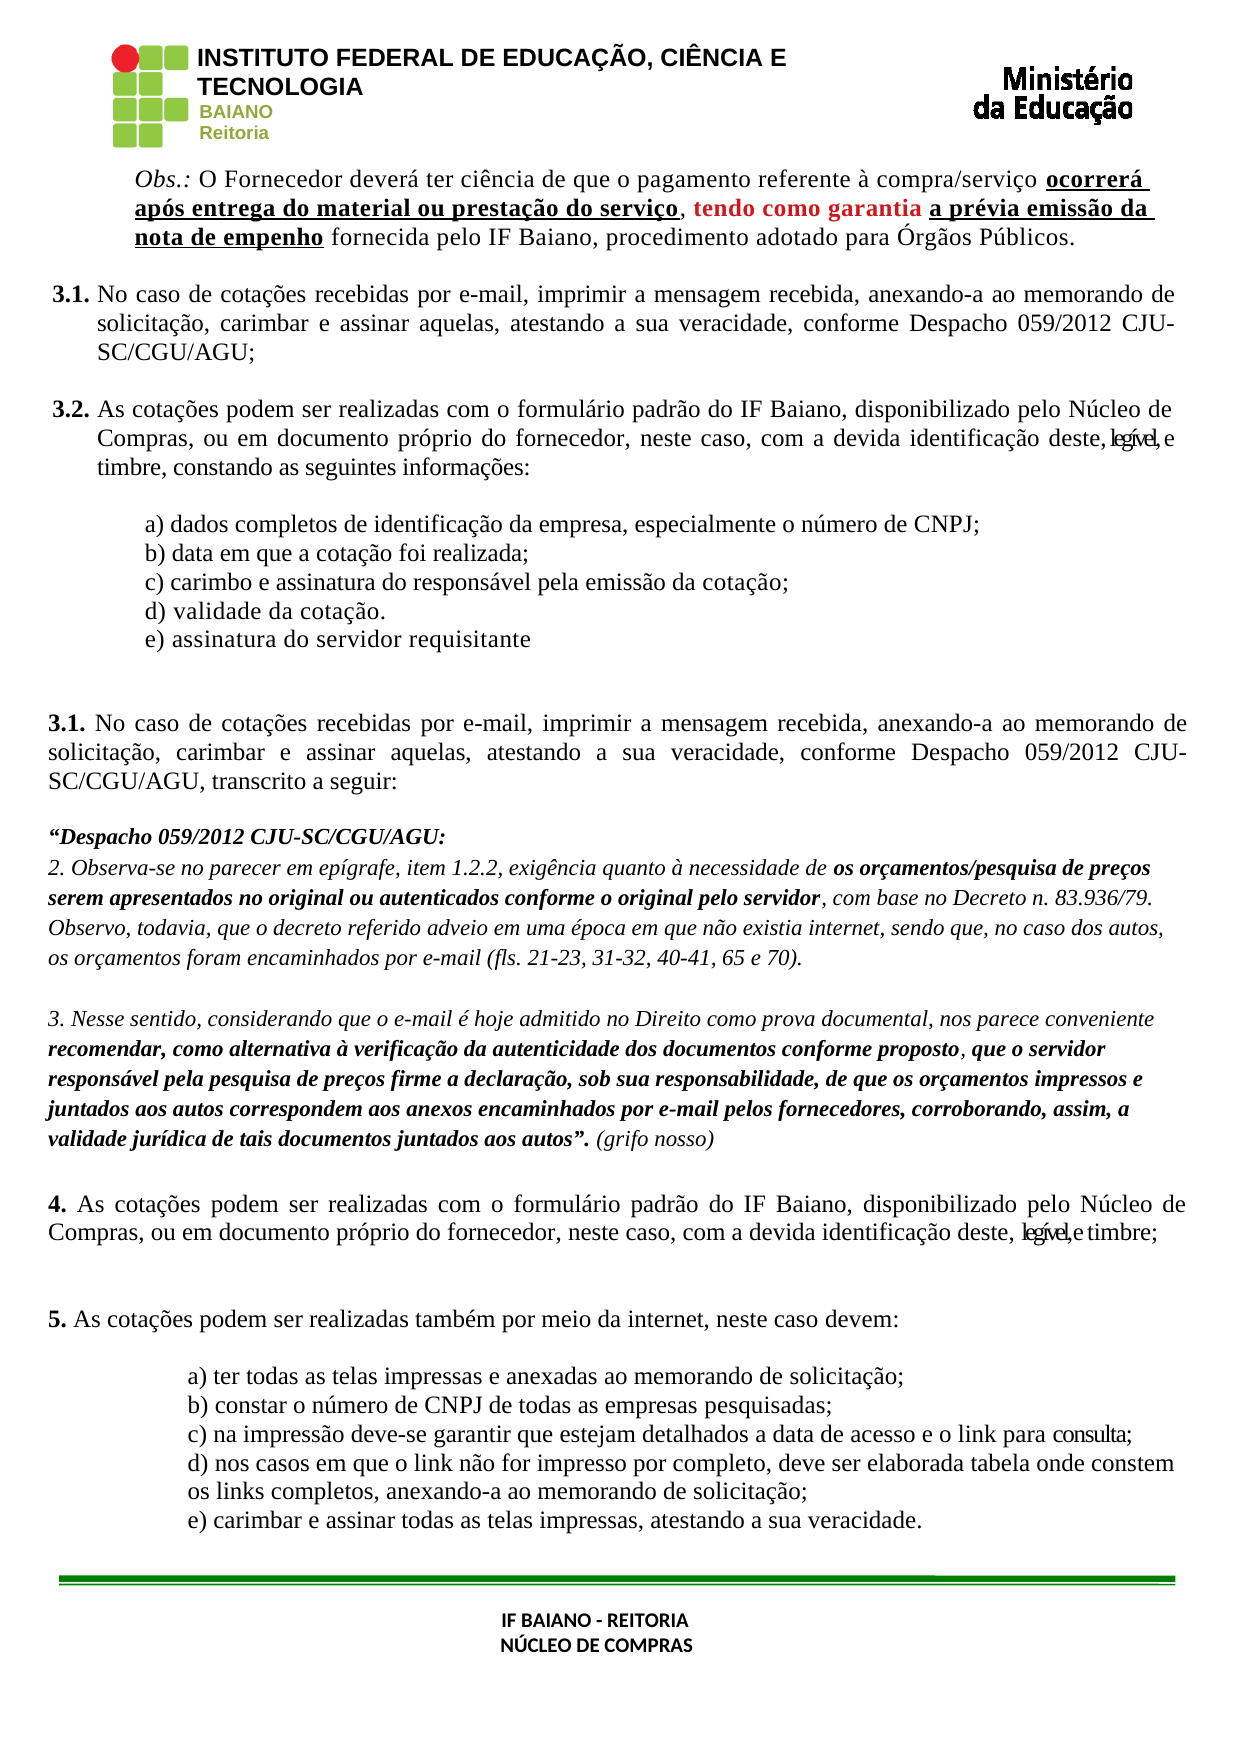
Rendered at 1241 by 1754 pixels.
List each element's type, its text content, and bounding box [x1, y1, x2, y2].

text “Despacho 059/2012 CJU-SC/CGU/AGU: 2. Observa-se no parecer em epígrafe, item 1.2.2, exigência quanto à necessidade de os orçamentos/pesquisa de preços serem apresentados no original ou autenticados conforme o original pelo servidor, com base no Decreto n. 83.936/79. Observo, todavia, que o decreto referido adveio em uma época em que não existia internet, sendo que, no caso dos autos, os orçamentos foram encaminhados por e-mail (fls. 21-23, 31-32, 40-41, 65 e 70). [48, 823, 1188, 1001]
list b) data em que a cotação foi realizada; [144, 538, 1188, 567]
list e) carimbar e assinar todas as telas impressas, atestando a sua veracidade. [187, 1505, 1188, 1534]
text 3.1. No caso de cotações recebidas por e-mail, imprimir a mensagem recebida, anexando-a ao memorando de solicitação, carimbar e assinar aquelas, atestando a sua veracidade, conforme Despacho 059/2012 CJU- SC/CGU/AGU, transcrito a seguir: [48, 708, 1188, 795]
list As cotações podem ser realizadas com o formulário padrão do IF Baiano, disponibilizado pelo Núcleo de Compras, ou em documento próprio do fornecedor, neste caso, com a devida identificação deste,legível, e timbre, constando as seguintes informações: [52, 394, 1175, 481]
list b) constar o número de CNPJ de todas as empresas pesquisadas; [187, 1390, 1188, 1419]
text 3. Nesse sentido, considerando que o e-mail é hoje admitido no Direito como prova documental, nos parece conveniente recomendar, como alternativa à verificação da autenticidade dos documentos conforme proposto, que o servidor responsável pela pesquisa de preços firme a declaração, sob sua responsabilidade, de que os orçamentos impressos e juntados aos autos correspondem aos anexos encaminhados por e-mail pelos fornecedores, corroborando, assim, a validade jurídica de tais documentos juntados aos autos”. (grifo nosso) [48, 1005, 1188, 1152]
list e) assinatura do servidor requisitante [144, 624, 1188, 653]
list c) carimbo e assinatura do responsável pela emissão da cotação; [144, 567, 1188, 596]
list d) nos casos em que o link não for impresso por completo, deve ser elaborada tabela onde constem os links completos, anexando-a ao memorando de solicitação; [187, 1448, 1188, 1505]
text 4. As cotações podem ser realizadas com o formulário padrão do IF Baiano, disponibilizado pelo Núcleo de Compras, ou em documento próprio do fornecedor, neste caso, com a devida identificação deste, legível, e timbre; [48, 1189, 1188, 1246]
list Obs.: O Fornecedor deverá ter ciência de que o pagamento referente à compra/serviço ocorrerá após entrega do material ou prestação do serviço, tendo como garantia a prévia emissão da nota de empenho fornecida pelo IF Baiano, procedimento adotado para Órgãos Públicos. [134, 164, 1188, 251]
list c) na impressão deve-se garantir que estejam detalhados a data de acesso e o link para consulta; [187, 1419, 1188, 1448]
text 5. As cotações podem ser realizadas também por meio da internet, neste caso devem: [48, 1304, 1188, 1333]
list d) validade da cotação. [144, 596, 1188, 624]
list No caso de cotações recebidas por e-mail, imprimir a mensagem recebida, anexando-a ao memorando de solicitação, carimbar e assinar aquelas, atestando a sua veracidade, conforme Despacho 059/2012 CJU- SC/CGU/AGU; [52, 279, 1176, 366]
list a) dados completos de identificação da empresa, especialmente o número de CNPJ; [144, 509, 1188, 538]
list a) ter todas as telas impressas e anexadas ao memorando de solicitação; [187, 1361, 1188, 1390]
